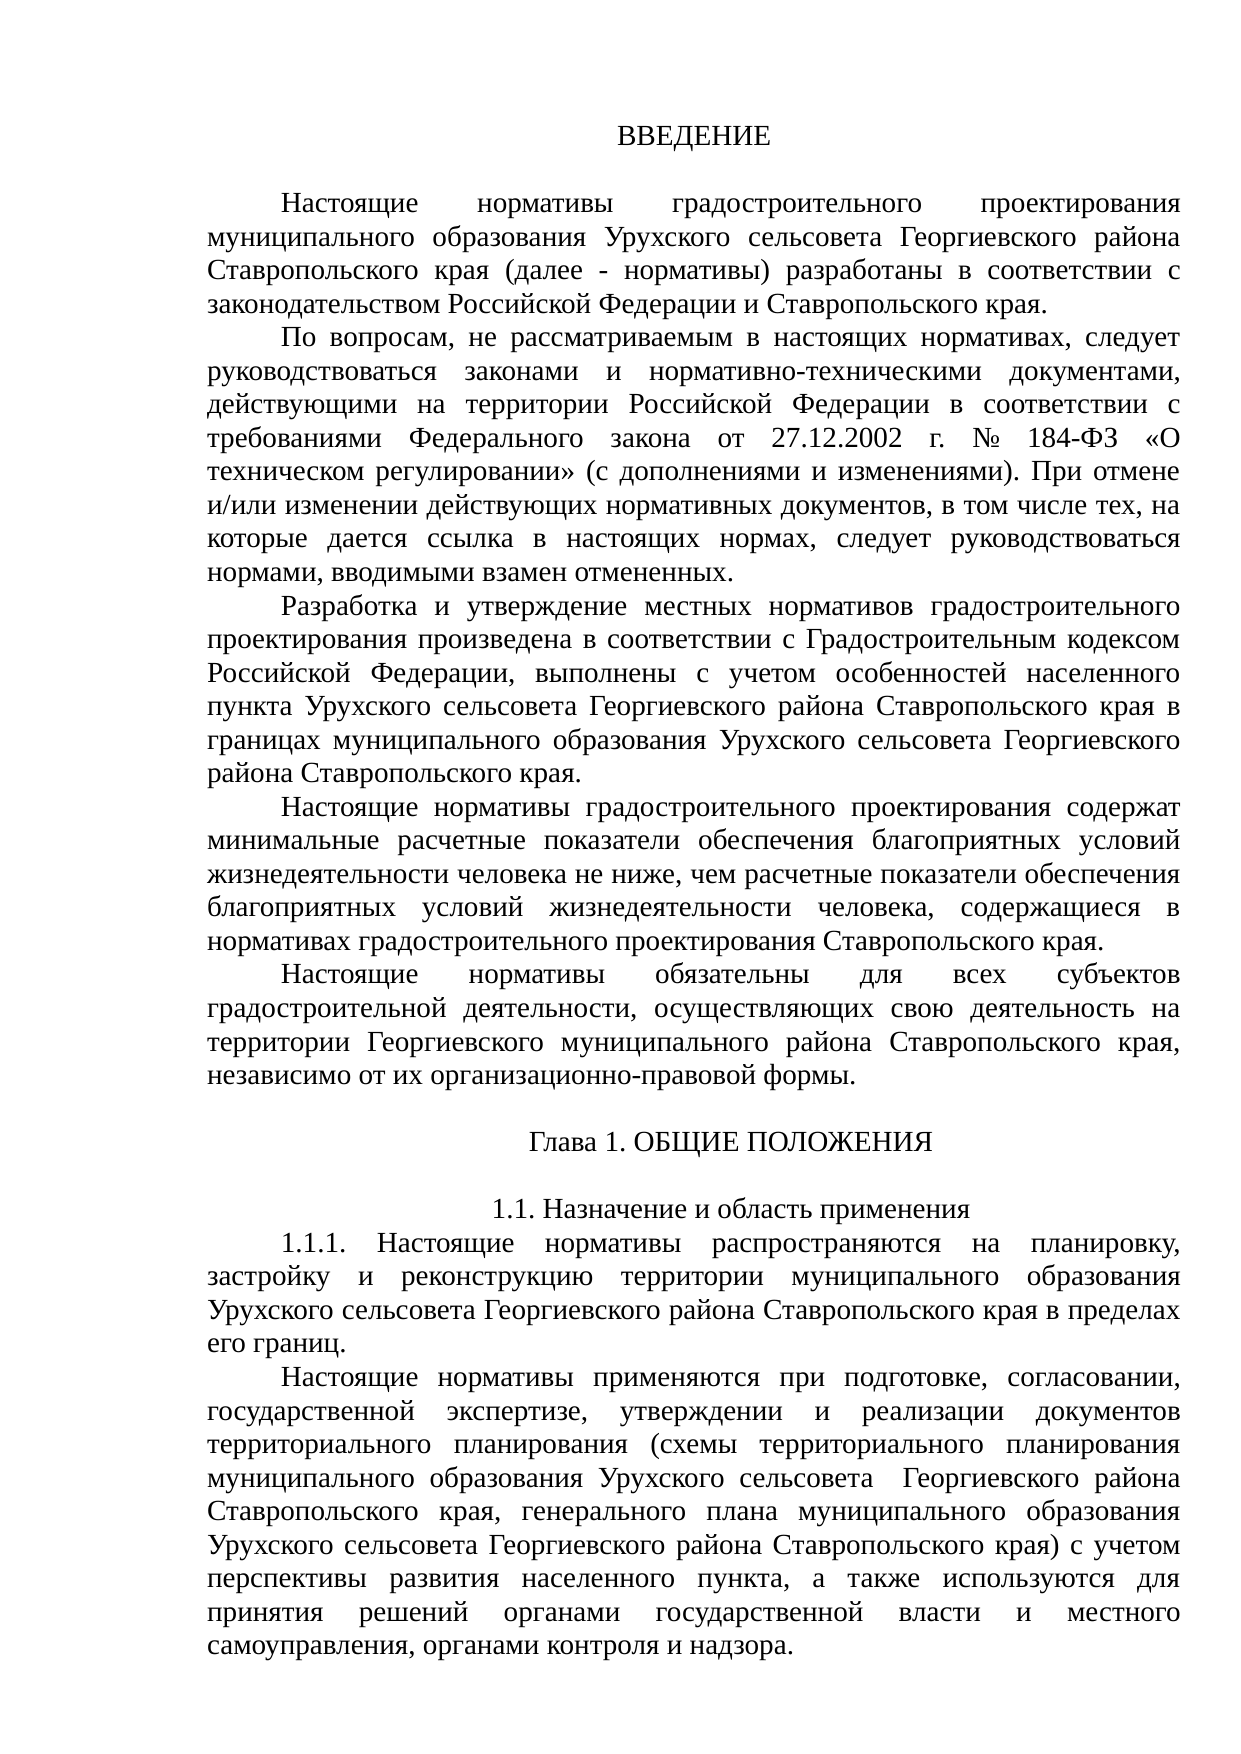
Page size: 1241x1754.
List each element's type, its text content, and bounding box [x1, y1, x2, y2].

text Настоящие нормативы обязательны для всех субъектов градостроительной деятельности, осуществляющих свою деятельность на территории Георгиевского муниципального района Ставропольского края, независимо от их организационно-правовой формы. [207, 957, 1181, 1091]
text Разработка и утверждение местных нормативов градостроительного проектирования произведена в соответствии с Градостроительным кодексом Российской Федерации, выполнены с учетом особенностей населенного пункта Урухского сельсовета Георгиевского района Ставропольского края в границах муниципального образования Урухского сельсовета Георгиевского района Ставропольского края. [207, 588, 1181, 789]
text Настоящие нормативы градостроительного проектирования муниципального образования Урухского сельсовета Георгиевского района Ставропольского края (далее - нормативы) разработаны в соответствии с законодательством Российской Федерации и Ставропольского края. [207, 185, 1181, 319]
text ВВЕДЕНИЕ [207, 118, 1181, 152]
text Настоящие нормативы градостроительного проектирования содержат минимальные расчетные показатели обеспечения благоприятных условий жизнедеятельности человека не ниже, чем расчетные показатели обеспечения благоприятных условий жизнедеятельности человека, содержащиеся в нормативах градостроительного проектирования Ставропольского края. [207, 789, 1181, 957]
text По вопросам, не рассматриваемым в настоящих нормативах, следует руководствоваться законами и нормативно-техническими документами, действующими на территории Российской Федерации в соответствии с требованиями Федерального закона от 27.12.2002 г. № 184-ФЗ «О техническом регулировании» (с дополнениями и изменениями). При отмене и/или изменении действующих нормативных документов, в том числе тех, на которые дается ссылка в настоящих нормах, следует руководствоваться нормами, вводимыми взамен отмененных. [207, 319, 1181, 588]
text Глава 1. ОБЩИЕ ПОЛОЖЕНИЯ [207, 1124, 1181, 1158]
text 1.1.1. Настоящие нормативы распространяются на планировку, застройку и реконструкцию территории муниципального образования Урухского сельсовета Георгиевского района Ставропольского края в пределах его границ. [207, 1225, 1181, 1359]
text Настоящие нормативы применяются при подготовке, согласовании, государственной экспертизе, утверждении и реализации документов территориального планирования (схемы территориального планирования муниципального образования Урухского сельсовета Георгиевского района Ставропольского края, генерального плана муниципального образования Урухского сельсовета Георгиевского района Ставропольского края) с учетом перспективы развития населенного пункта, а также используются для принятия решений органами государственной власти и местного самоуправления, органами контроля и надзора. [207, 1359, 1181, 1661]
text 1.1. Назначение и область применения [207, 1191, 1181, 1225]
